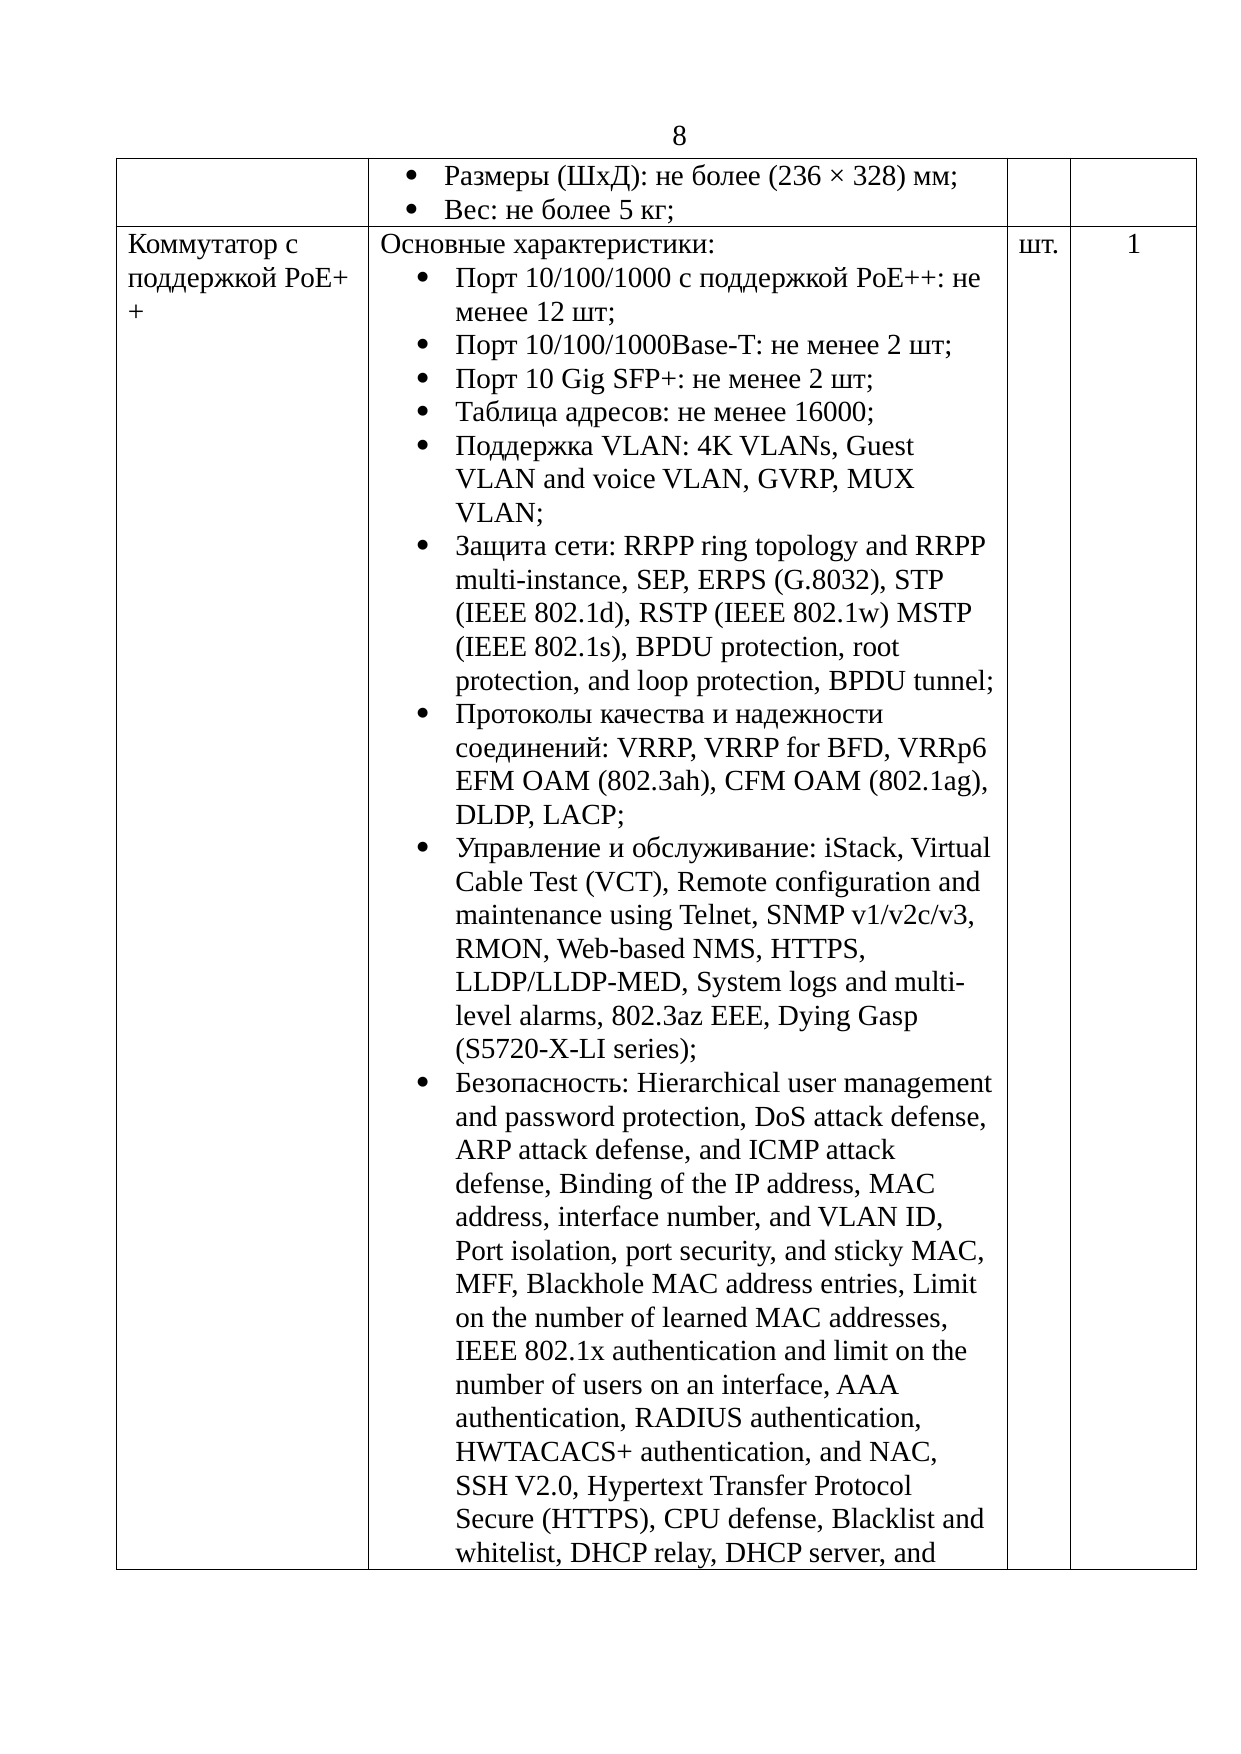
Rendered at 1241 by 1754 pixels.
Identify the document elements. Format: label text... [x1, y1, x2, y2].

table_cell шт. [1008, 227, 1070, 1568]
table_cell Комплектация: Солнцезащитный козырек: наличие; Кронштейн для крепления на столб: Габаритные размеры (ШхВхД): не более (120х200х460) мм; Вес: не более 2,1 кг; Лицензия на обработку IP-камер «Интеллект»: наличие; Камера: Матрица: не менее 1/2.8-дюймовый 2 мегапиксельный CMOS-датчик с прогрессивной разверткой; Максимальное разрешение: не менее (1920х1080); Дальность действия ИК-подсветки: не менее 150 м; Максимальная скорость затвора: не менее 1/100000 с; Угол обзора: не менее 60°; Стабилизация изображения: гироскопическая; Баланс белого: Авто/ Вручную/ в помещении/ на улице/ люминесцентная лампа/лампа накаливания; Видеосжатие: H.265/H.264/MJPEG; Видеоаналитика: Обнаружение пересечения линии, распознавание цвета объектов, классификация транспортных средств и пешеходов; Действия при тревоге: Запись на SD карту, предустановки PTZ, уведомление клиента, предварительная запись и моментальный снимок; Сеть: Сетевой интерфейс RJ45 10M/100M Ethernet: наличие; Поддержка протоколов: TCP, UDP, IPv4, DHCP, DNS, ICMP, IGMP, HTTP, HTTPS, SFTP, RTP, RTSP, RTCP, SIP, ARP, SSL, NTP, SNMP (V1/V2/V3), 802.1x, QoS, DDNS; Общее: Встроенный слот для microSD до 32 Гб наличие; Потребляемая мощность: не более 60 Вт; Рабочие условия: (от -40 до +60)* °С; Уровень защиты: не ниже IP66; Размеры (ШхД): не более (236 × 328) мм; Вес: не более 5 кг; [369, 159, 1007, 226]
table_cell Основные характеристики: Порт 10/100/1000 с поддержкой PoE++: не менее 12 шт; Порт 10/100/1000Base-T: не менее 2 шт; Порт 10 Gig SFP+: не менее 2 шт; Таблица адресов: не менее 16000; Поддержка VLAN: 4K VLANs, Guest VLAN and voice VLAN, GVRP, MUX VLAN; Защита сети: RRPP ring topology and RRPP multi-instance, SEP, ERPS (G.8032), STP (IEEE 802.1d), RSTP (IEEE 802.1w) MSTP (IEEE 802.1s), BPDU protection, root protection, and loop protection, BPDU tunnel; Протоколы качества и надежности соединений: VRRP, VRRP for BFD, VRRp6 EFM OAM (802.3ah), CFM OAM (802.1ag), DLDP, LACP; Управление и обслуживание: iStack, Virtual Cable Test (VCT), Remote configuration and maintenance using Telnet, SNMP v1/v2c/v3, RMON, Web-based NMS, HTTPS, LLDP/LLDP-MED, System logs and multi-level alarms, 802.3az EEE, Dying Gasp (S5720-X-LI series); Безопасность: Hierarchical user management and password protection, DoS attack defense, ARP attack defense, and ICMP attack defense, Binding of the IP address, MAC address, interface number, and VLAN ID, Port isolation, port security, and sticky MAC, MFF, Blackhole MAC address entries, Limit on the number of learned MAC addresses, IEEE 802.1x authentication and limit on the number of users on an interface, AAA authentication, RADIUS authentication, HWTACACS+ authentication, and NAC, SSH V2.0, Hypertext Transfer Protocol Secure (HTTPS), CPU defense, Blacklist and whitelist, DHCP relay, DHCP server, and [369, 227, 1007, 1568]
table_cell 1 [1071, 227, 1196, 1568]
table_cell [1071, 159, 1196, 226]
table_cell [117, 159, 368, 226]
table_cell [1008, 159, 1070, 226]
table_cell Коммутатор с поддержкой PoE++ [117, 227, 368, 1568]
